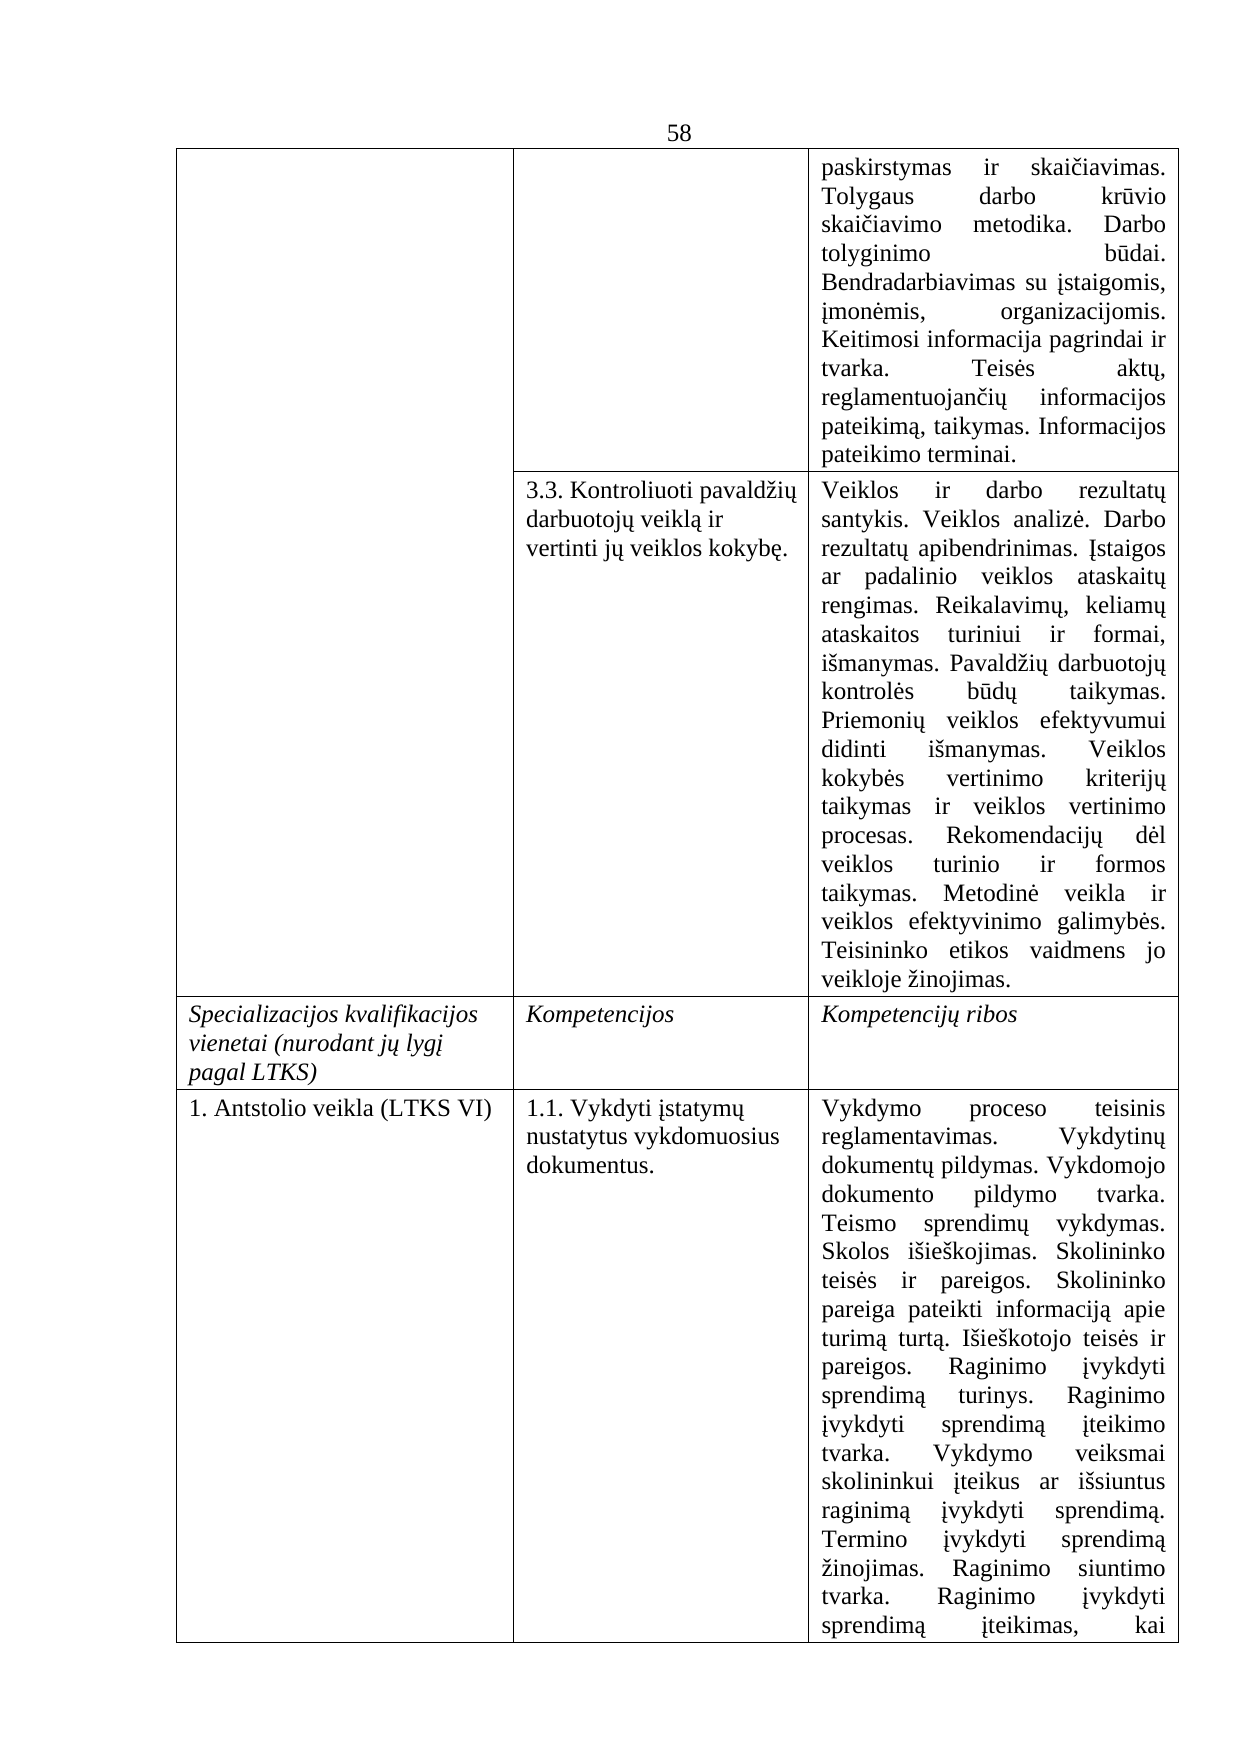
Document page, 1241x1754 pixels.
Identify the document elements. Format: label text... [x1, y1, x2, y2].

table_cell 3.3. Kontroliuoti pavaldžių darbuotojų veiklą ir vertinti jų veiklos kokybę. [514, 472, 808, 996]
table_cell [177, 149, 513, 996]
table_cell Vykdymo proceso teisinis reglamentavimas. Vykdytinų dokumentų pildymas. Vykdomojo dokumento pildymo tvarka. Teismo sprendimų vykdymas. Skolos išieškojimas. Skolininko teisės ir pareigos. Skolininko pareiga pateikti informaciją apie turimą turtą. Išieškotojo teisės ir pareigos. Raginimo įvykdyti sprendimą turinys. Raginimo įvykdyti sprendimą įteikimo tvarka. Vykdymo veiksmai skolininkui įteikus ar išsiuntus raginimą įvykdyti sprendimą. Termino įvykdyti sprendimą žinojimas. Raginimo siuntimo tvarka. Raginimo įvykdyti sprendimą įteikimas, kai [809, 1090, 1178, 1642]
table_cell [514, 149, 808, 471]
table_cell Specializacijos kvalifikacijos vienetai (nurodant jų lygį pagal LTKS) [177, 997, 513, 1089]
table_cell Kompetencijų ribos [809, 997, 1178, 1089]
table_cell 1.1. Vykdyti įstatymų nustatytus vykdomuosius dokumentus. [514, 1090, 808, 1642]
table_cell Veiklos ir darbo rezultatų santykis. Veiklos analizė. Darbo rezultatų apibendrinimas. Įstaigos ar padalinio veiklos ataskaitų rengimas. Reikalavimų, keliamų ataskaitos turiniui ir formai, išmanymas. Pavaldžių darbuotojų kontrolės būdų taikymas. Priemonių veiklos efektyvumui didinti išmanymas. Veiklos kokybės vertinimo kriterijų taikymas ir veiklos vertinimo procesas. Rekomendacijų dėl veiklos turinio ir formos taikymas. Metodinė veikla ir veiklos efektyvinimo galimybės. Teisininko etikos vaidmens jo veikloje žinojimas. [809, 472, 1178, 996]
table_cell 1. Antstolio veikla (LTKS VI) [177, 1090, 513, 1642]
table_cell paskirstymas ir skaičiavimas. Tolygaus darbo krūvio skaičiavimo metodika. Darbo tolyginimo būdai. Bendradarbiavimas su įstaigomis, įmonėmis, organizacijomis. Keitimosi informacija pagrindai ir tvarka. Teisės aktų, reglamentuojančių informacijos pateikimą, taikymas. Informacijos pateikimo terminai. [809, 149, 1178, 471]
table_cell Kompetencijos [514, 997, 808, 1089]
